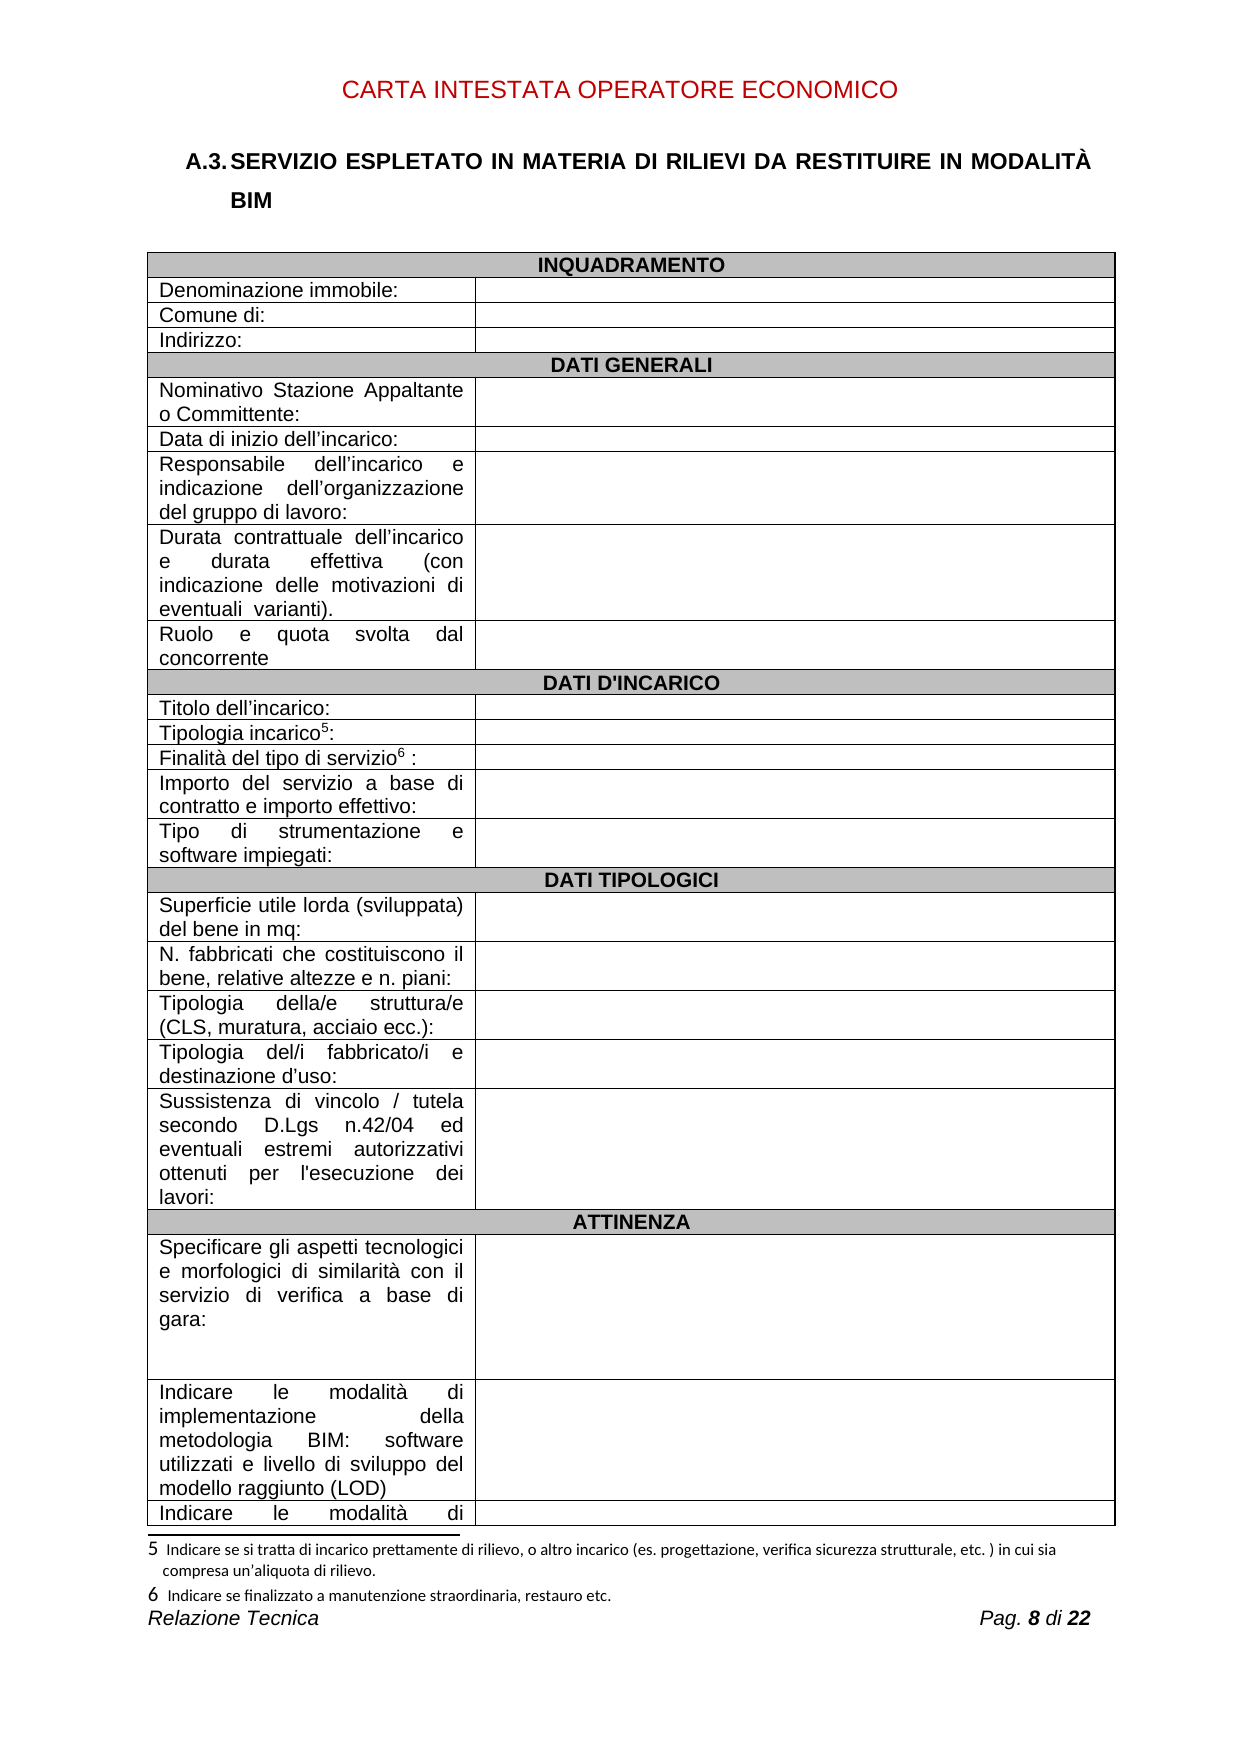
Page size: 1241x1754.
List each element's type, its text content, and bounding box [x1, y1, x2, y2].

table_cell [476, 942, 1114, 990]
table_cell Durata contrattuale dell’incarico e durata effettiva (con indicazione delle motivazioni di eventuali varianti). [148, 525, 475, 620]
table_cell DATI TIPOLOGICI [148, 868, 1114, 892]
table_cell Denominazione immobile: [148, 278, 475, 302]
table_cell [476, 1040, 1114, 1088]
table_cell [476, 303, 1114, 327]
table_cell [476, 1235, 1114, 1379]
table_cell Comune di: [148, 303, 475, 327]
table_cell Data di inizio dell’incarico: [148, 427, 475, 451]
table_cell [476, 745, 1114, 769]
table_cell Finalità del tipo di servizio : [148, 745, 475, 769]
table_cell Titolo dell’incarico: [148, 695, 475, 719]
table_cell Tipologia del/i fabbricato/i e destinazione d’uso: [148, 1040, 475, 1088]
table_cell [476, 378, 1114, 426]
table_cell Indirizzo: [148, 328, 475, 352]
table_cell [476, 1501, 1114, 1524]
table_cell DATI GENERALI [148, 353, 1114, 377]
table_cell ATTINENZA [148, 1210, 1114, 1234]
table_cell [476, 525, 1114, 620]
table_cell DATI D'INCARICO [148, 670, 1114, 694]
table_cell [476, 695, 1114, 719]
table_cell [476, 278, 1114, 302]
table_cell Tipo di strumentazione e software impiegati: [148, 819, 475, 867]
table_cell N. fabbricati che costituiscono il bene, relative altezze e n. piani: [148, 942, 475, 990]
table_cell Tipologia incarico: [148, 720, 475, 744]
table_cell Superficie utile lorda (sviluppata) del bene in mq: [148, 893, 475, 941]
table_cell Nominativo Stazione Appaltante o Committente: [148, 378, 475, 426]
table_cell Importo del servizio a base di contratto e importo effettivo: [148, 770, 475, 818]
table_cell [476, 1380, 1114, 1499]
table_cell Ruolo e quota svolta dal concorrente [148, 621, 475, 669]
table_cell Indicare le modalità di implementazione della metodologia BIM: software utilizzati e livello di sviluppo del modello raggiunto (LOD) [148, 1380, 475, 1499]
table_cell [476, 621, 1114, 669]
table_cell [476, 1089, 1114, 1209]
table_cell Specificare gli aspetti tecnologici e morfologici di similarità con il servizio di verifica a base di gara: [148, 1235, 475, 1379]
table_cell [476, 893, 1114, 941]
table_cell [476, 770, 1114, 818]
table_cell Sussistenza di vincolo / tutela secondo D.Lgs n.42/04 ed eventuali estremi autorizzativi ottenuti per l'esecuzione dei lavori: [148, 1089, 475, 1209]
table_cell [476, 427, 1114, 451]
table_cell Indicare le modalità di [148, 1501, 475, 1524]
table_cell Responsabile dell’incarico e indicazione dell’organizzazione del gruppo di lavoro: [148, 452, 475, 523]
table_cell [476, 328, 1114, 352]
table_cell [476, 720, 1114, 744]
table_cell Tipologia della/e struttura/e (CLS, muratura, acciaio ecc.): [148, 991, 475, 1039]
table_cell [476, 991, 1114, 1039]
table_header INQUADRAMENTO [148, 253, 1114, 277]
table_cell [476, 452, 1114, 523]
table_cell [476, 819, 1114, 867]
subtitle Servizio espletato in materia di rilievi da restituire in modalità BIM [185, 148, 1092, 213]
